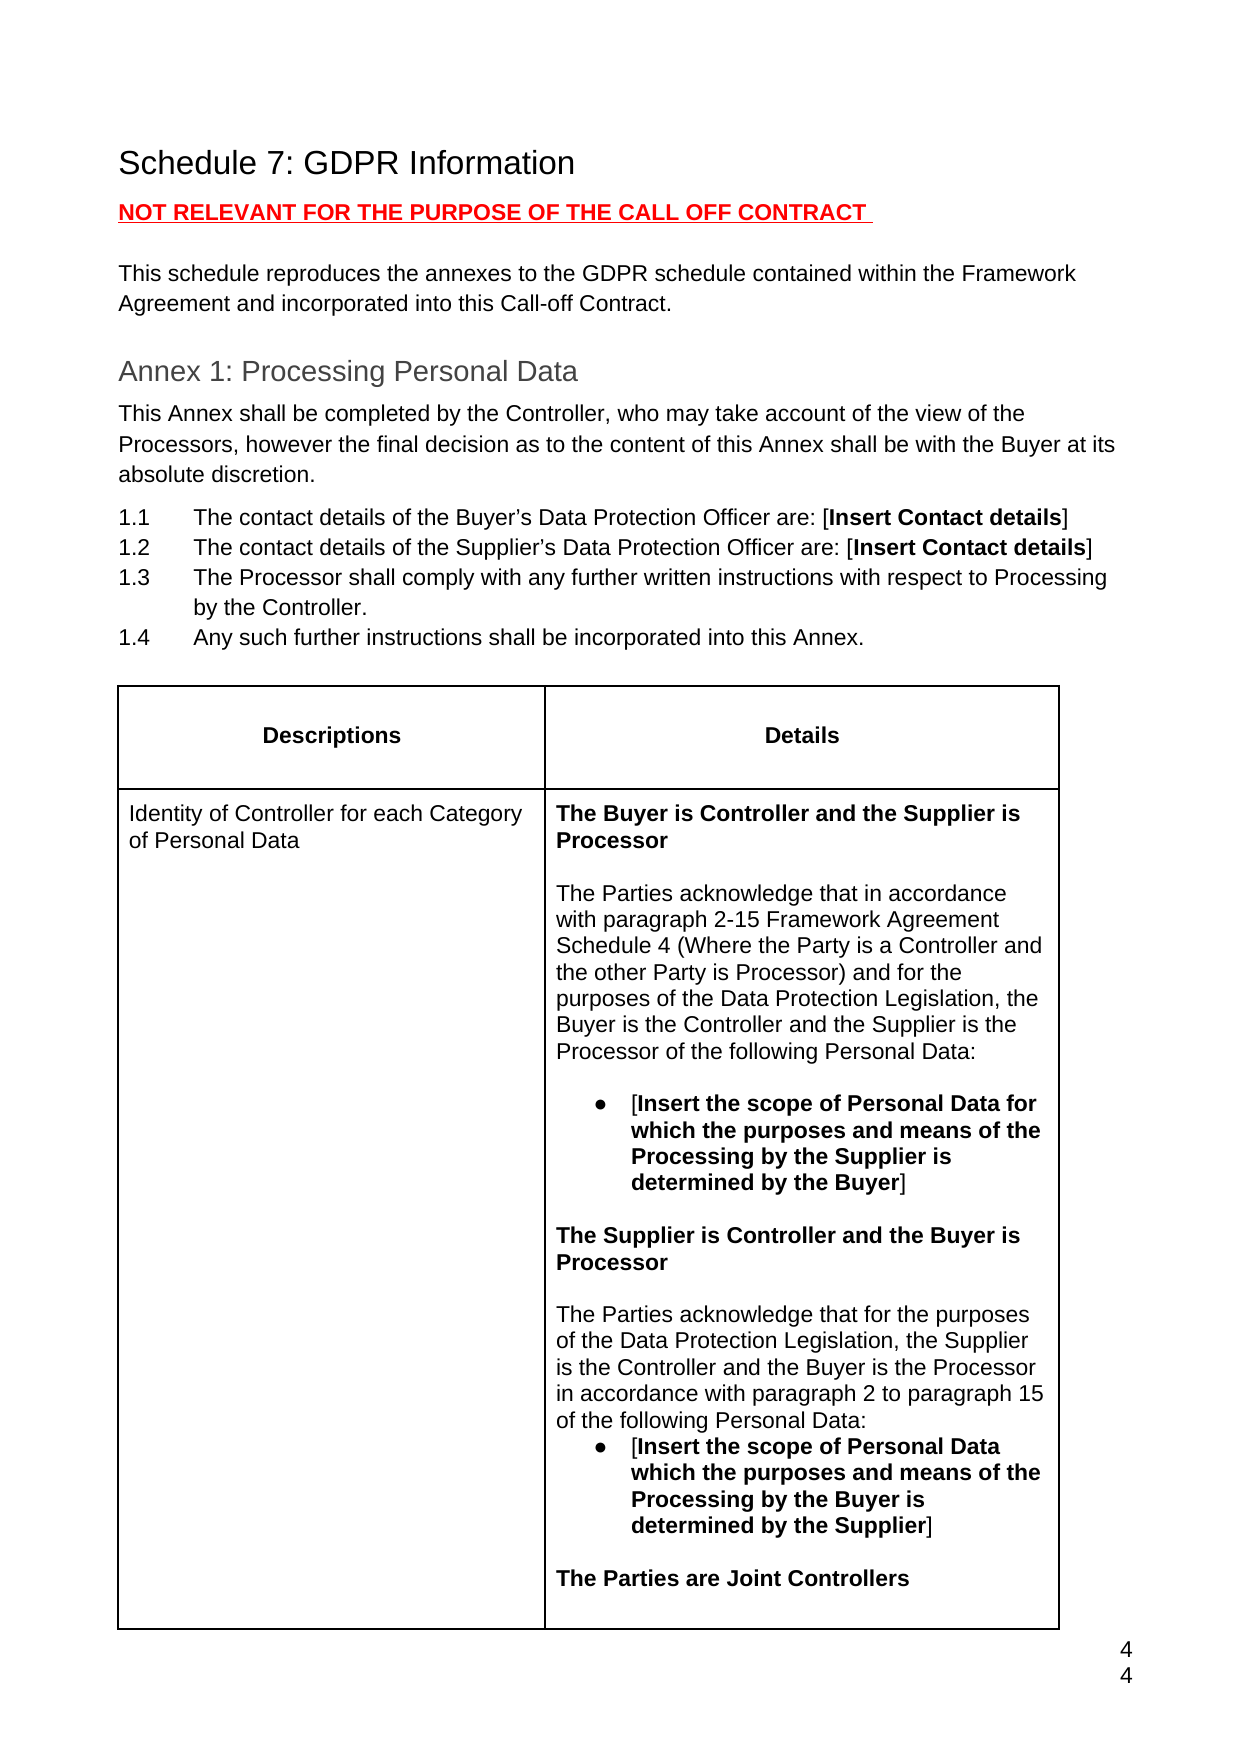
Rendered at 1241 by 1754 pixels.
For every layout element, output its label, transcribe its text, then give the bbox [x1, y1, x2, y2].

table_cell Identity of Controller for each Category of Personal Data [119, 790, 544, 1628]
text 1.1 The contact details of the Buyer’s Data Protection Officer are: [Insert Contact details] [118, 503, 1122, 530]
text 1.2 The contact details of the Supplier’s Data Protection Officer are: [Insert Contact details] [118, 534, 1122, 560]
text 1.4 Any such further instructions shall be incorporated into this Annex. [118, 624, 1122, 651]
table_header Descriptions [119, 687, 544, 788]
text 1.3 The Processor shall comply with any further written instructions with respect to Processing by the Controller. [118, 564, 1122, 621]
table_header Details [546, 687, 1058, 788]
text NOT RELEVANT FOR THE PURPOSE OF THE CALL OFF CONTRACT [118, 199, 1122, 226]
subtitle Schedule 7: GDPR Information [118, 143, 1122, 181]
text This Annex shall be completed by the Controller, who may take account of the view of the Processors, however the final decision as to the content of this Annex shall be with the Buyer at its absolute discretion. [118, 400, 1122, 487]
subtitle Annex 1: Processing Personal Data [118, 353, 1122, 387]
text This schedule reproduces the annexes to the GDPR schedule contained within the Framework Agreement and incorporated into this Call-off Contract. [118, 260, 1122, 316]
table_cell The Buyer is Controller and the Supplier is Processor The Parties acknowledge that in accordance with paragraph 2-15 Framework Agreement Schedule 4 (Where the Party is a Controller and the other Party is Processor) and for the purposes of the Data Protection Legislation, the Buyer is the Controller and the Supplier is the Processor of the following Personal Data: [Insert the scope of Personal Data for which the purposes and means of the Processing by the Supplier is determined by the Buyer] The Supplier is Controller and the Buyer is Processor The Parties acknowledge that for the purposes of the Data Protection Legislation, the Supplier is the Controller and the Buyer is the Processor in accordance with paragraph 2 to paragraph 15 of the following Personal Data: [Insert the scope of Personal Data which the purposes and means of the Processing by the Buyer is determined by the Supplier] The Parties are Joint Controllers [546, 790, 1058, 1628]
